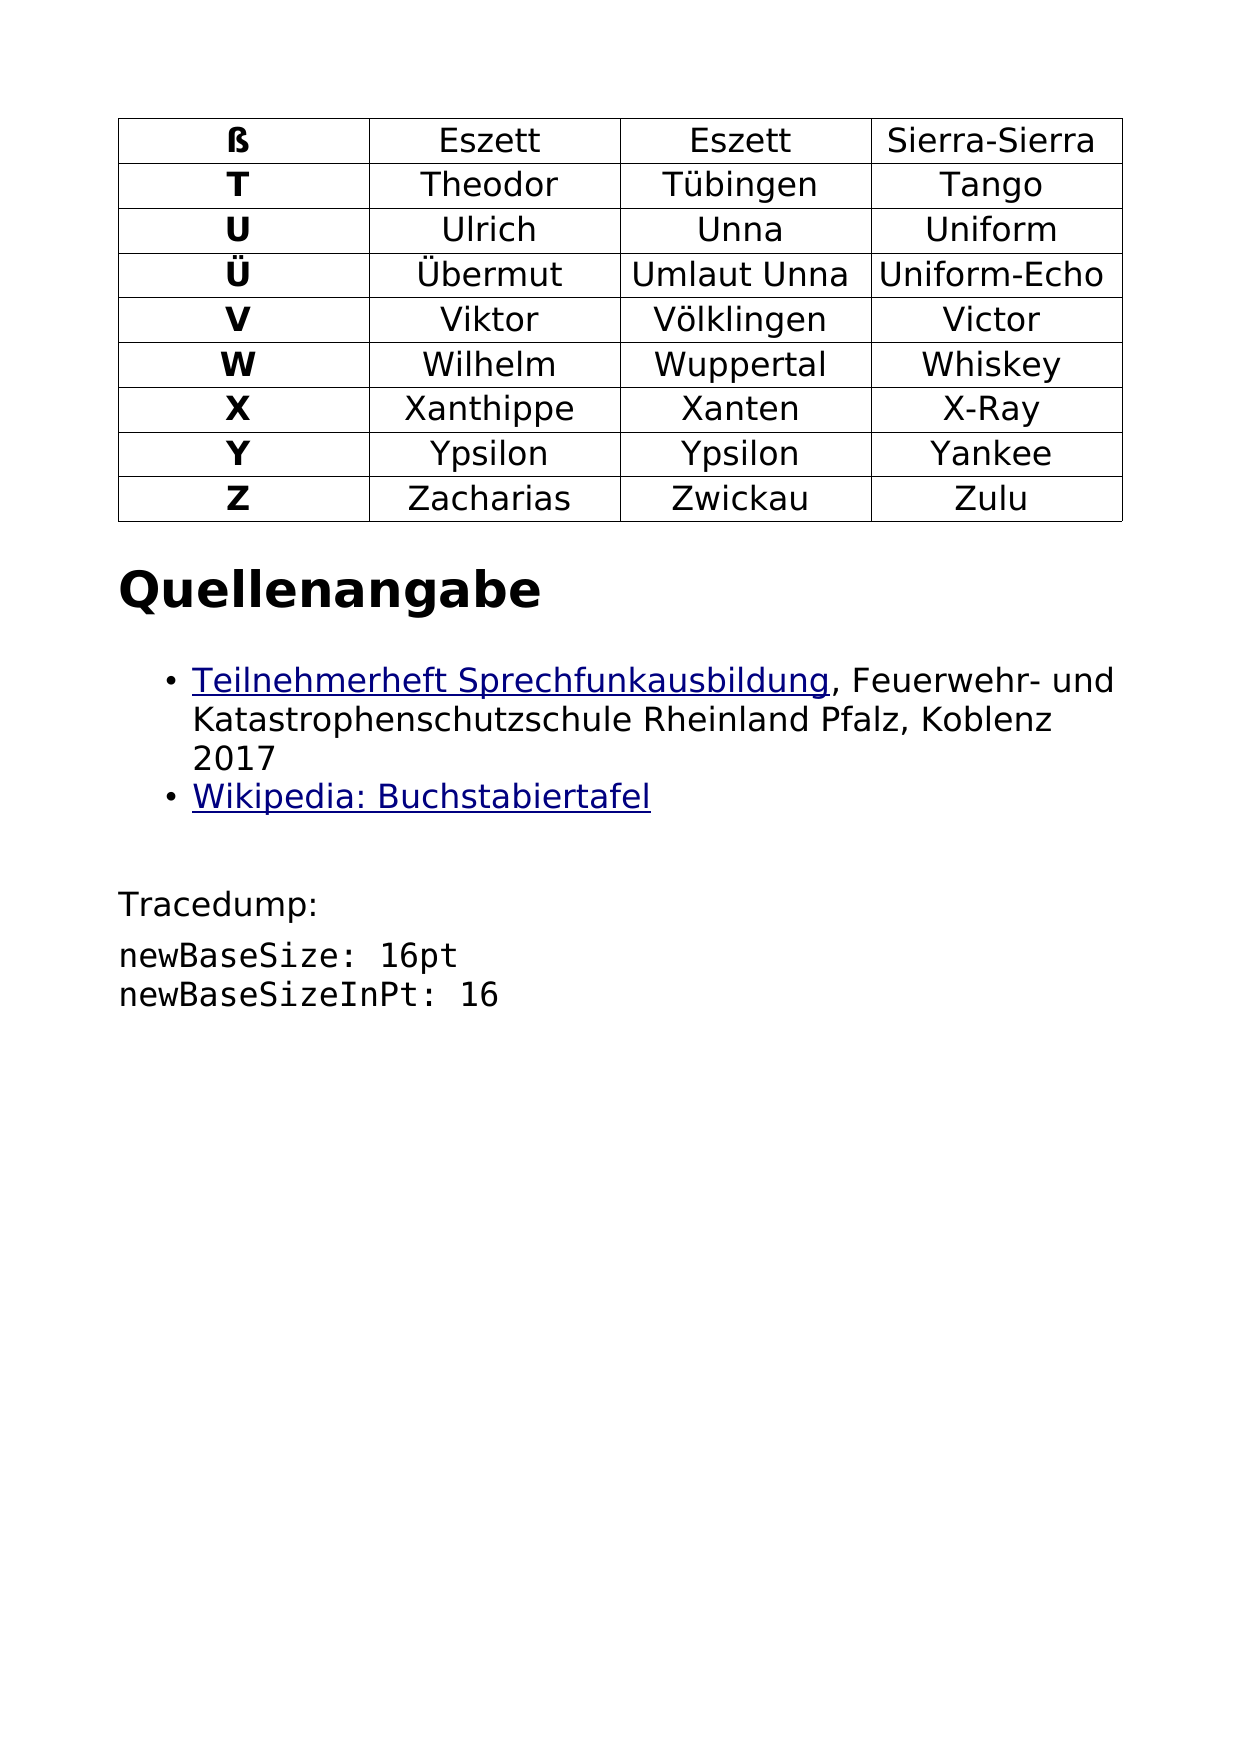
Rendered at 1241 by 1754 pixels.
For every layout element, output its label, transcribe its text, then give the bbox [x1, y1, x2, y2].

table_cell Ulrich [370, 209, 620, 252]
table_cell Umlaut Unna [621, 254, 871, 297]
table_cell Uniform [872, 209, 1122, 252]
table_cell V [119, 298, 369, 342]
table_cell Tübingen [621, 164, 871, 208]
table_cell Z [119, 477, 369, 521]
table_cell Ypsilon [621, 433, 871, 476]
table_cell W [119, 343, 369, 387]
list Teilnehmerheft Sprechfunkausbildung, Feuerwehr- und Katastrophenschutzschule Rheinland Pfalz, Koblenz 2017 [177, 661, 1122, 778]
table_cell Ypsilon [370, 433, 620, 476]
table_cell Wilhelm [370, 343, 620, 387]
table_cell T [119, 164, 369, 208]
text Tracedump: [118, 846, 1122, 924]
table_cell Zulu [872, 477, 1122, 521]
table_cell X [119, 388, 369, 432]
table_cell Wuppertal [621, 343, 871, 387]
list Wikipedia: Buchstabiertafel [177, 778, 1122, 817]
table_cell Xanthippe [370, 388, 620, 432]
table_cell Viktor [370, 298, 620, 342]
table_cell Völklingen [621, 298, 871, 342]
table_cell Xanten [621, 388, 871, 432]
subtitle Quellenangabe [118, 561, 1122, 619]
table_cell ß [119, 119, 369, 163]
table_cell Whiskey [872, 343, 1122, 387]
table_cell Zwickau [621, 477, 871, 521]
table_cell Eszett [370, 119, 620, 163]
table_cell Y [119, 433, 369, 476]
table_cell U [119, 209, 369, 252]
table_cell Unna [621, 209, 871, 252]
table_cell Yankee [872, 433, 1122, 476]
table_cell Theodor [370, 164, 620, 208]
table_cell X-Ray [872, 388, 1122, 432]
table_cell Übermut [370, 254, 620, 297]
table_cell Eszett [621, 119, 871, 163]
text newBaseSize: 16pt newBaseSizeInPt: 16 [118, 936, 1122, 1014]
table_cell Ü [119, 254, 369, 297]
table_cell Uniform-Echo [872, 254, 1122, 297]
table_cell Zacharias [370, 477, 620, 521]
table_cell Victor [872, 298, 1122, 342]
table_cell Sierra-Sierra [872, 119, 1122, 163]
table_cell Tango [872, 164, 1122, 208]
